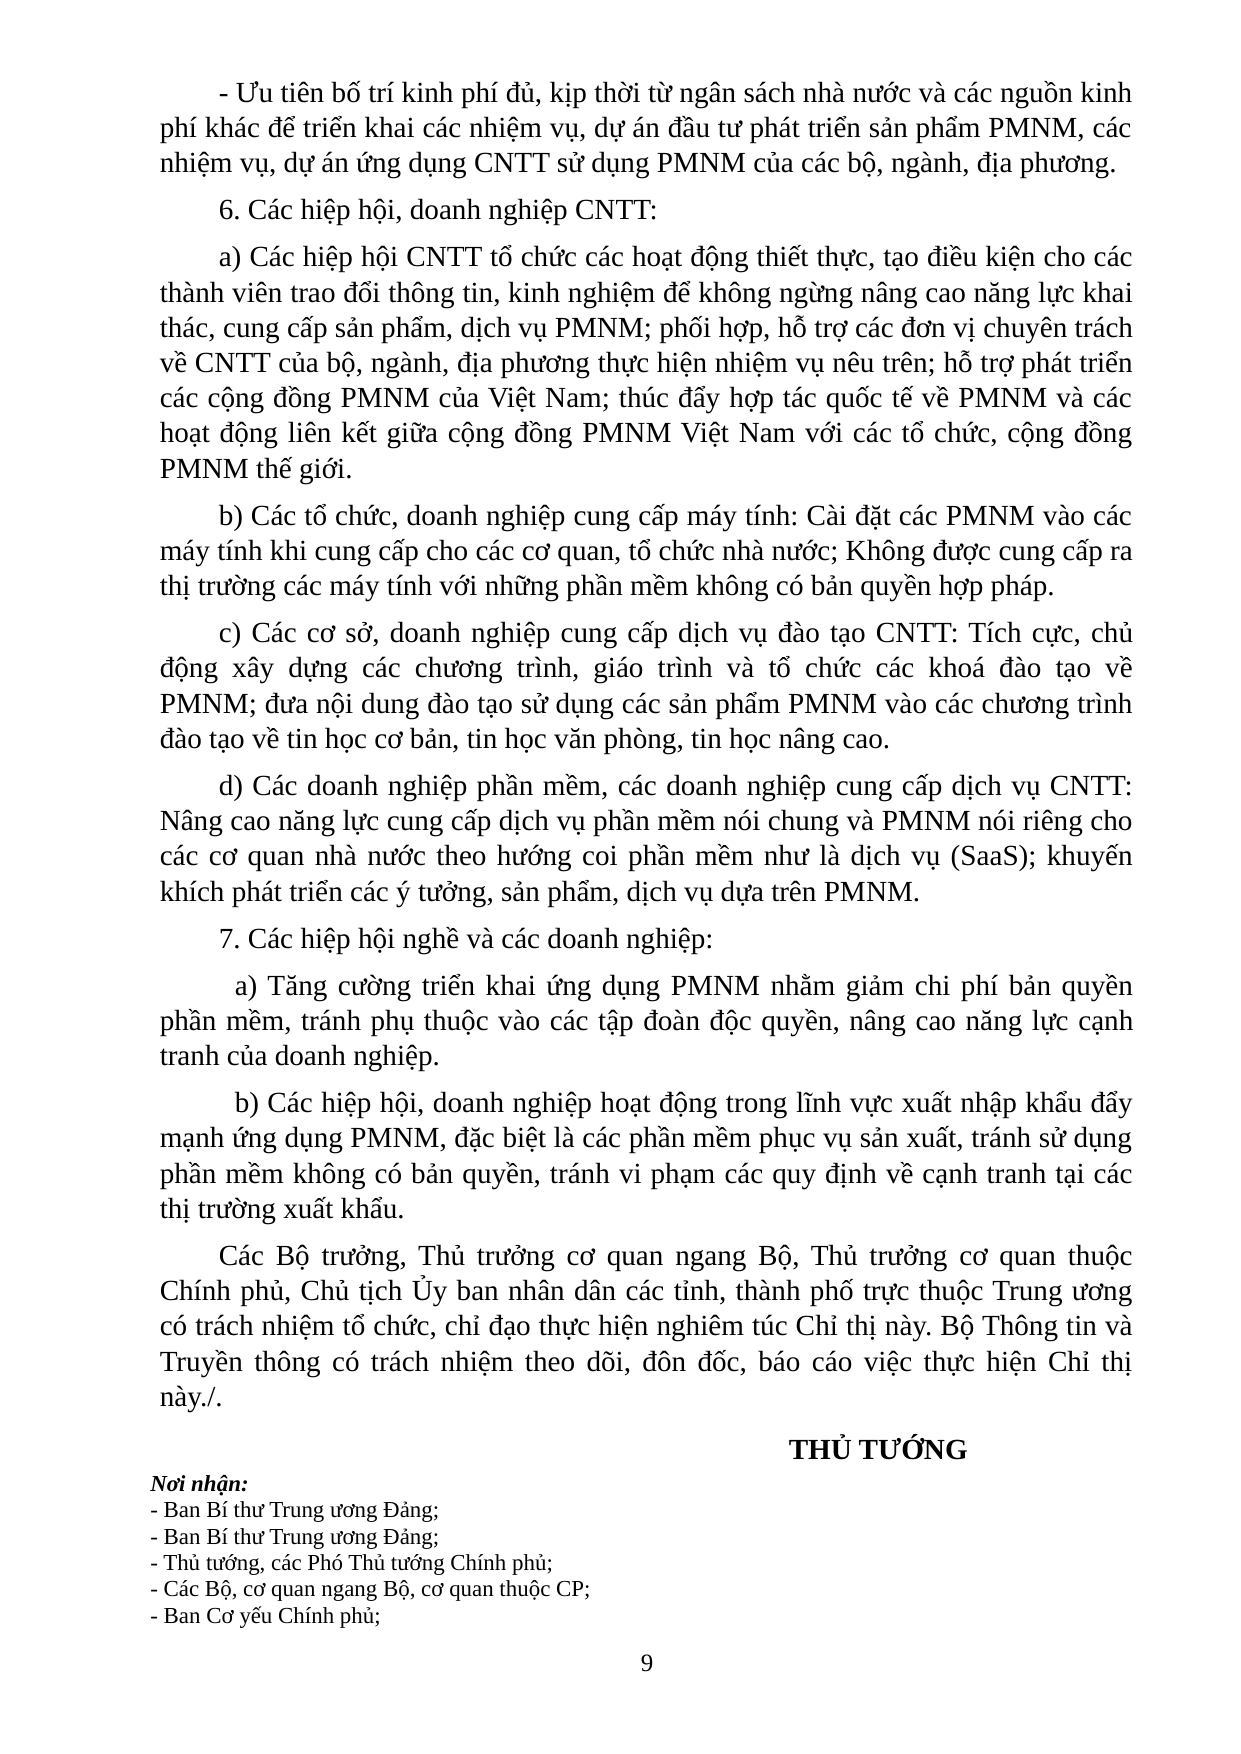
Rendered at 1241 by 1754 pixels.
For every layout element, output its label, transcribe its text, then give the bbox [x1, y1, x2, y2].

text a) Tăng cường triển khai ứng dụng PMNM nhằm giảm chi phí bản quyền phần mềm, tránh phụ thuộc vào các tập đoàn độc quyền, nâng cao năng lực cạnh tranh của doanh nghiệp. [159, 968, 1134, 1072]
text a) Các hiệp hội CNTT tổ chức các hoạt động thiết thực, tạo điều kiện cho các thành viên trao đổi thông tin, kinh nghiệm để không ngừng nâng cao năng lực khai thác, cung cấp sản phẩm, dịch vụ PMNM; phối hợp, hỗ trợ các đơn vị chuyên trách về CNTT của bộ, ngành, địa phương thực hiện nhiệm vụ nêu trên; hỗ trợ phát triển các cộng đồng PMNM của Việt Nam; thúc đẩy hợp tác quốc tế về PMNM và các hoạt động liên kết giữa cộng đồng PMNM Việt Nam với các tổ chức, cộng đồng PMNM thế giới. [159, 239, 1134, 484]
text 7. Các hiệp hội nghề và các doanh nghiệp: [159, 921, 1134, 954]
text c) Các cơ sở, doanh nghiệp cung cấp dịch vụ đào tạo CNTT: Tích cực, chủ động xây dựng các chương trình, giáo trình và tổ chức các khoá đào tạo về PMNM; đưa nội dung đào tạo sử dụng các sản phẩm PMNM vào các chương trình đào tạo về tin học cơ bản, tin học văn phòng, tin học nâng cao. [159, 615, 1134, 754]
table_header THỦ TƯỚNG [685, 1420, 1071, 1628]
text Các Bộ trưởng, Thủ trưởng cơ quan ngang Bộ, Thủ trưởng cơ quan thuộc Chính phủ, Chủ tịch Ủy ban nhân dân các tỉnh, thành phố trực thuộc Trung ương có trách nhiệm tổ chức, chỉ đạo thực hiện nghiêm túc Chỉ thị này. Bộ Thông tin và Truyền thông có trách nhiệm theo dõi, đôn đốc, báo cáo việc thực hiện Chỉ thị này./. [159, 1238, 1134, 1412]
table_header Nơi nhận: - Ban Bí thư Trung ương Đảng; - Ban Bí thư Trung ương Đảng; - Thủ tướng, các Phó Thủ tướng Chính phủ; - Các Bộ, cơ quan ngang Bộ, cơ quan thuộc CP; - Ban Cơ yếu Chính phủ; [150, 1420, 685, 1628]
text d) Các doanh nghiệp phần mềm, các doanh nghiệp cung cấp dịch vụ CNTT: Nâng cao năng lực cung cấp dịch vụ phần mềm nói chung và PMNM nói riêng cho các cơ quan nhà nước theo hướng coi phần mềm như là dịch vụ (SaaS); khuyến khích phát triển các ý tưởng, sản phẩm, dịch vụ dựa trên PMNM. [159, 768, 1134, 907]
text b) Các hiệp hội, doanh nghiệp hoạt động trong lĩnh vực xuất nhập khẩu đẩy mạnh ứng dụng PMNM, đặc biệt là các phần mềm phục vụ sản xuất, tránh sử dụng phần mềm không có bản quyền, tránh vi phạm các quy định về cạnh tranh tại các thị trường xuất khẩu. [159, 1085, 1134, 1224]
text b) Các tổ chức, doanh nghiệp cung cấp máy tính: Cài đặt các PMNM vào các máy tính khi cung cấp cho các cơ quan, tổ chức nhà nước; Không được cung cấp ra thị trường các máy tính với những phần mềm không có bản quyền hợp pháp. [159, 498, 1134, 602]
text 6. Các hiệp hội, doanh nghiệp CNTT: [159, 192, 1134, 226]
text - Ưu tiên bố trí kinh phí đủ, kịp thời từ ngân sách nhà nước và các nguồn kinh phí khác để triển khai các nhiệm vụ, dự án đầu tư phát triển sản phẩm PMNM, các nhiệm vụ, dự án ứng dụng CNTT sử dụng PMNM của các bộ, ngành, địa phương. [159, 75, 1134, 179]
